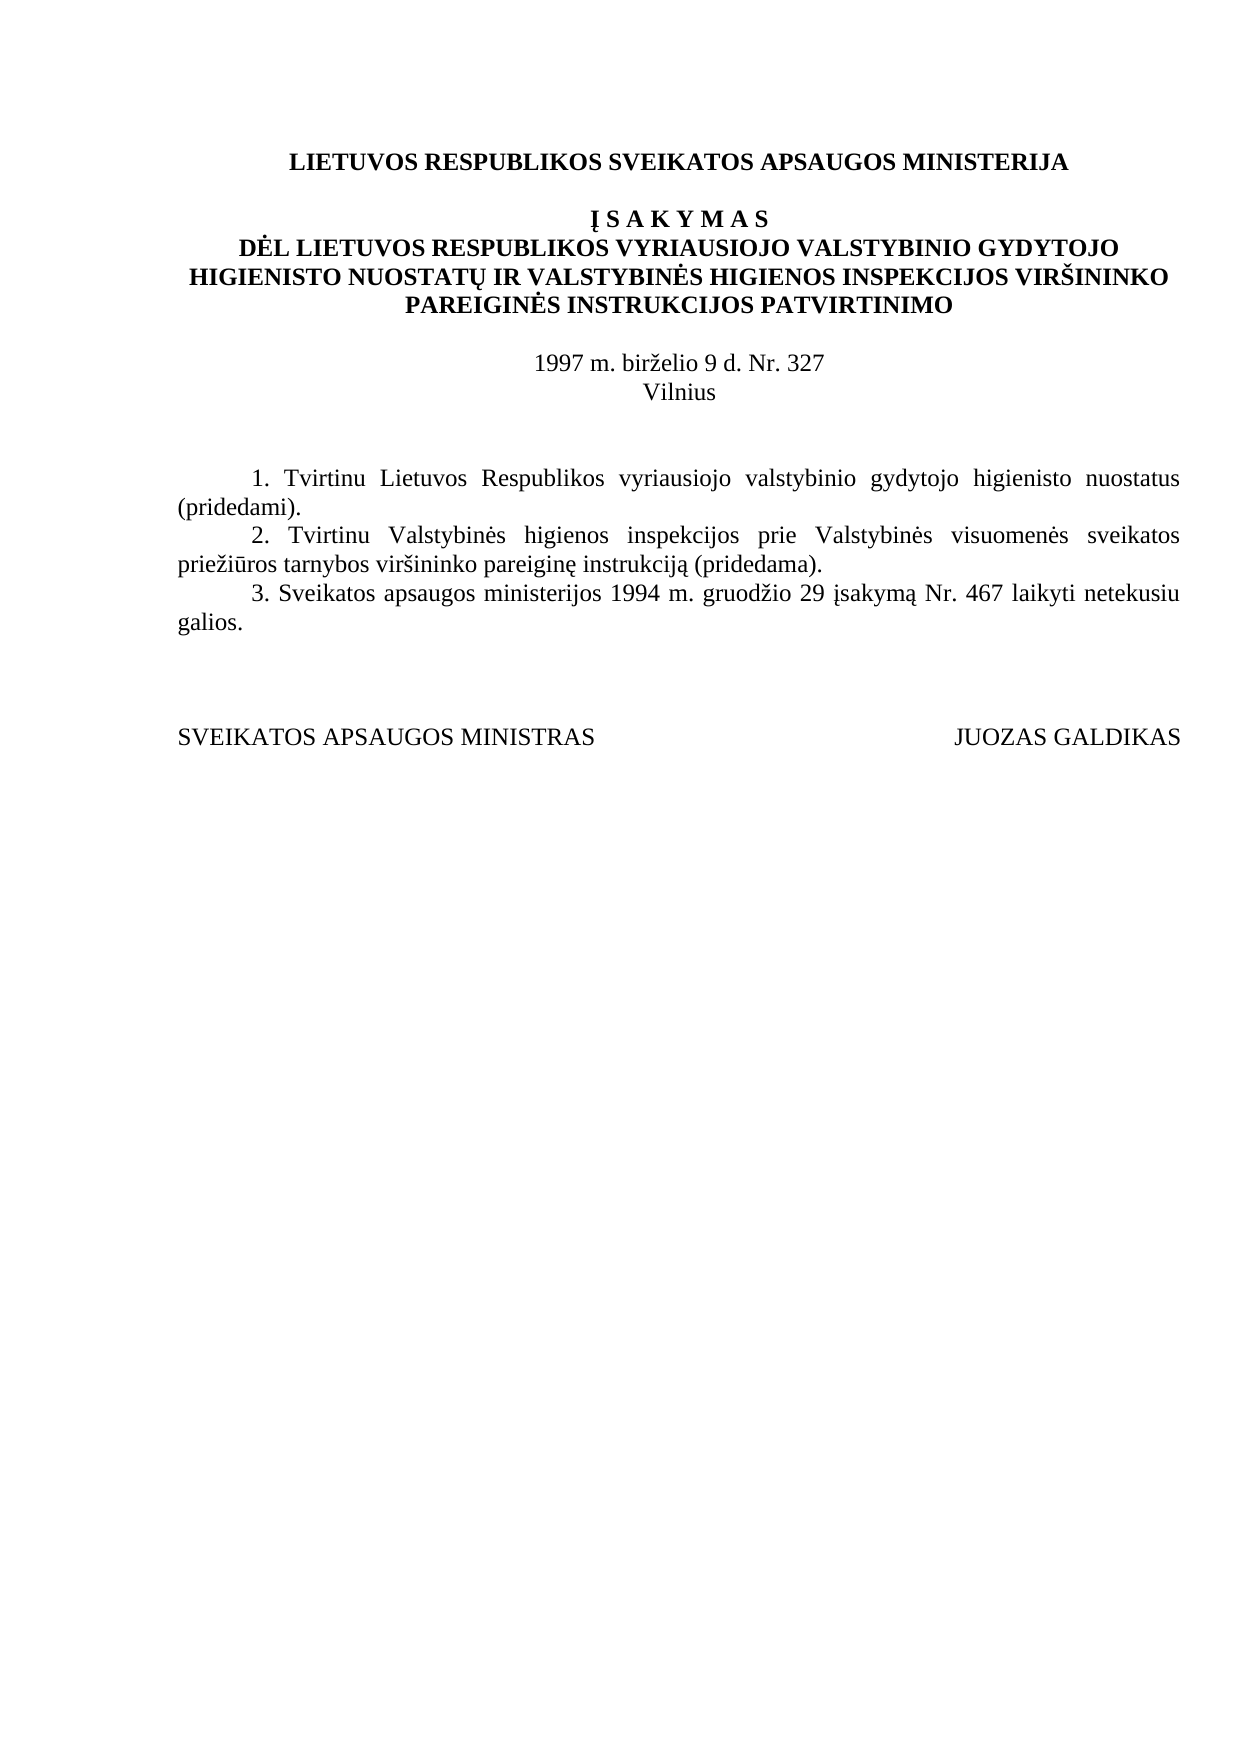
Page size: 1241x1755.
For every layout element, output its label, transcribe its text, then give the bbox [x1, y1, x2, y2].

text 3. Sveikatos apsaugos ministerijos 1994 m. gruodžio 29 įsakymą Nr. 467 laikyti netekusiu galios. [177, 578, 1181, 636]
text Vilnius [177, 377, 1181, 406]
text SVEIKATOS APSAUGOS MINISTRAS JUOZAS GALDIKAS [177, 722, 1181, 751]
text Į S A K Y M A S [177, 204, 1181, 233]
text LIETUVOS RESPUBLIKOS SVEIKATOS APSAUGOS MINISTERIJA [177, 147, 1181, 176]
text 1. Tvirtinu Lietuvos Respublikos vyriausiojo valstybinio gydytojo higienisto nuostatus (pridedami). [177, 463, 1181, 521]
text 1997 m. birželio 9 d. Nr. 327 [177, 348, 1181, 377]
text DĖL LIETUVOS RESPUBLIKOS VYRIAUSIOJO VALSTYBINIO GYDYTOJO HIGIENISTO NUOSTATŲ IR VALSTYBINĖS HIGIENOS INSPEKCIJOS VIRŠININKO PAREIGINĖS INSTRUKCIJOS PATVIRTINIMO [177, 233, 1181, 319]
text 2. Tvirtinu Valstybinės higienos inspekcijos prie Valstybinės visuomenės sveikatos priežiūros tarnybos viršininko pareiginę instrukciją (pridedama). [177, 521, 1181, 578]
